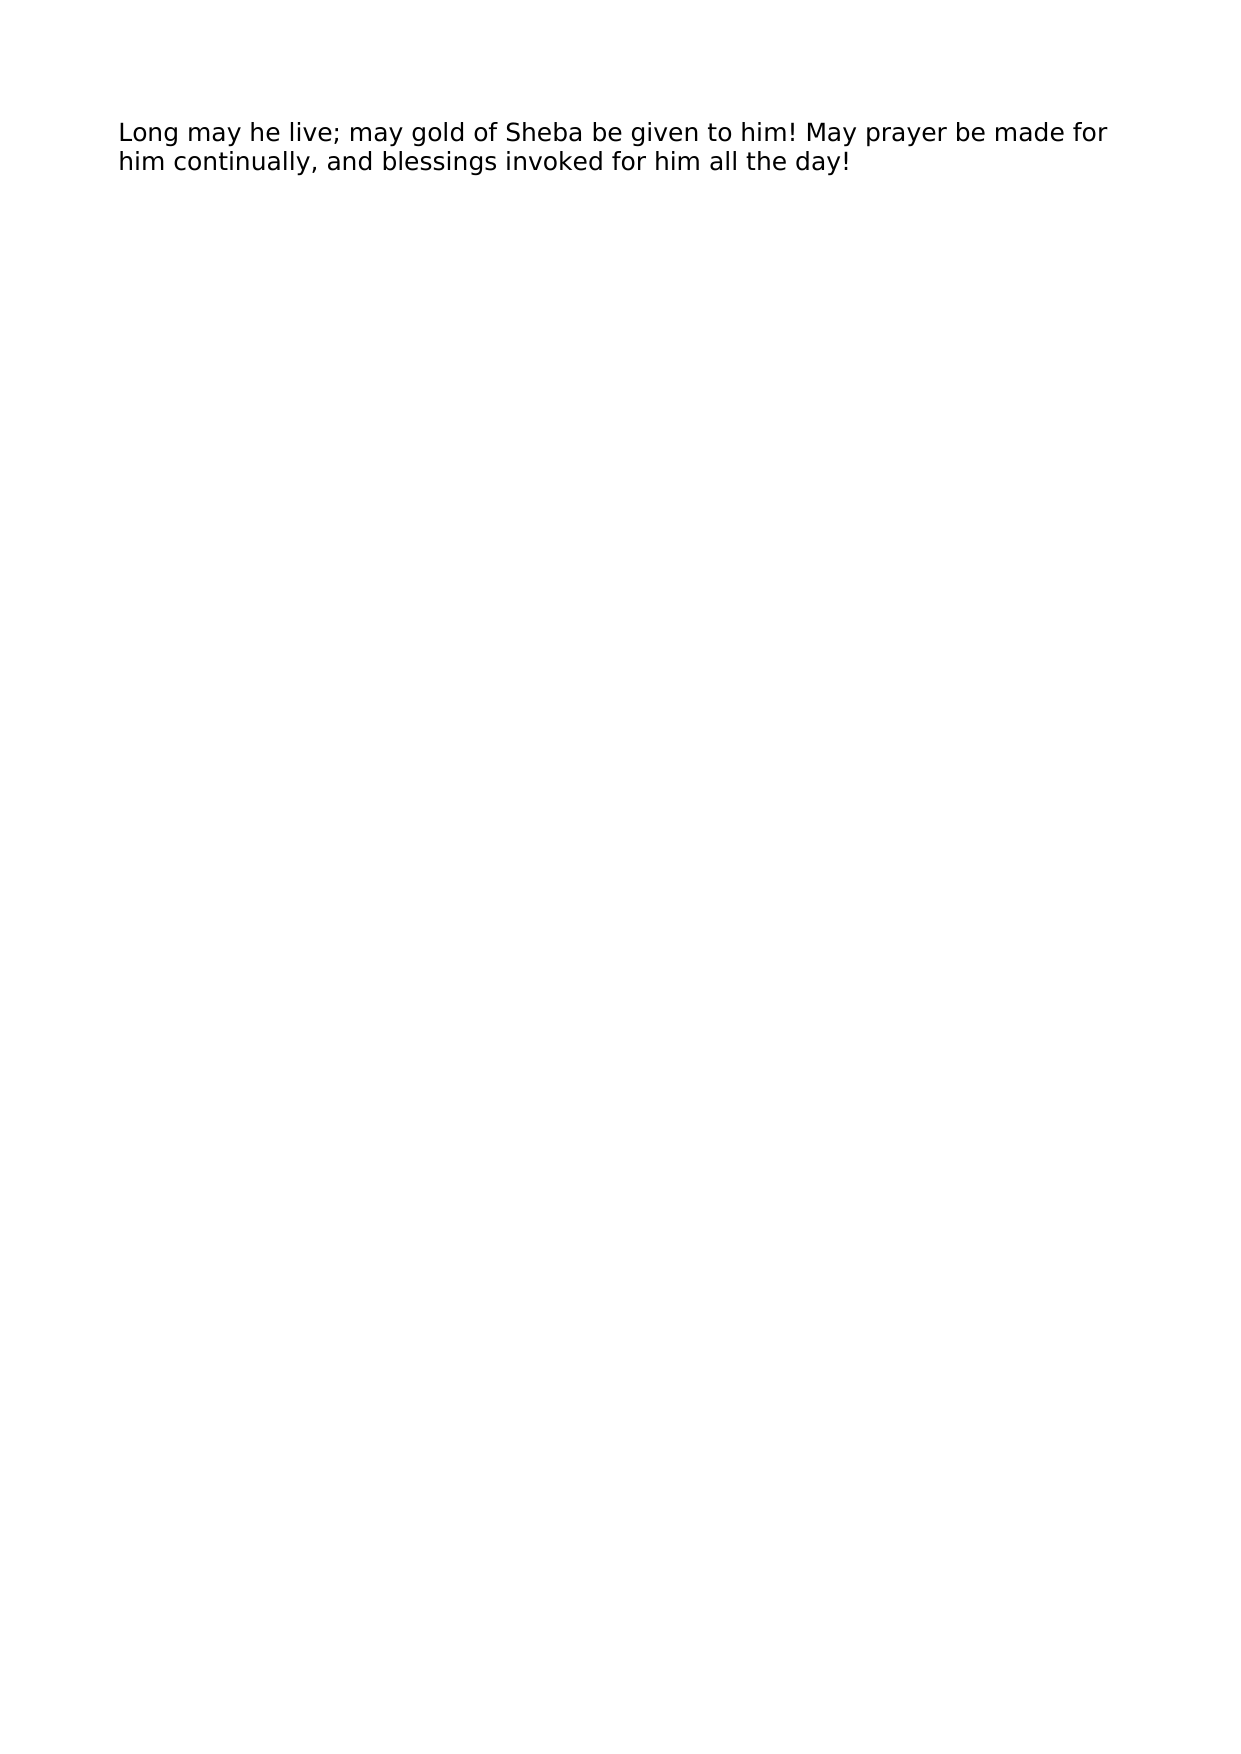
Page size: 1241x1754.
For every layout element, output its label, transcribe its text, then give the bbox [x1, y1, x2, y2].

text Long may he live; may gold of Sheba be given to him! May prayer be made for him continually, and blessings invoked for him all the day! [118, 118, 1122, 176]
